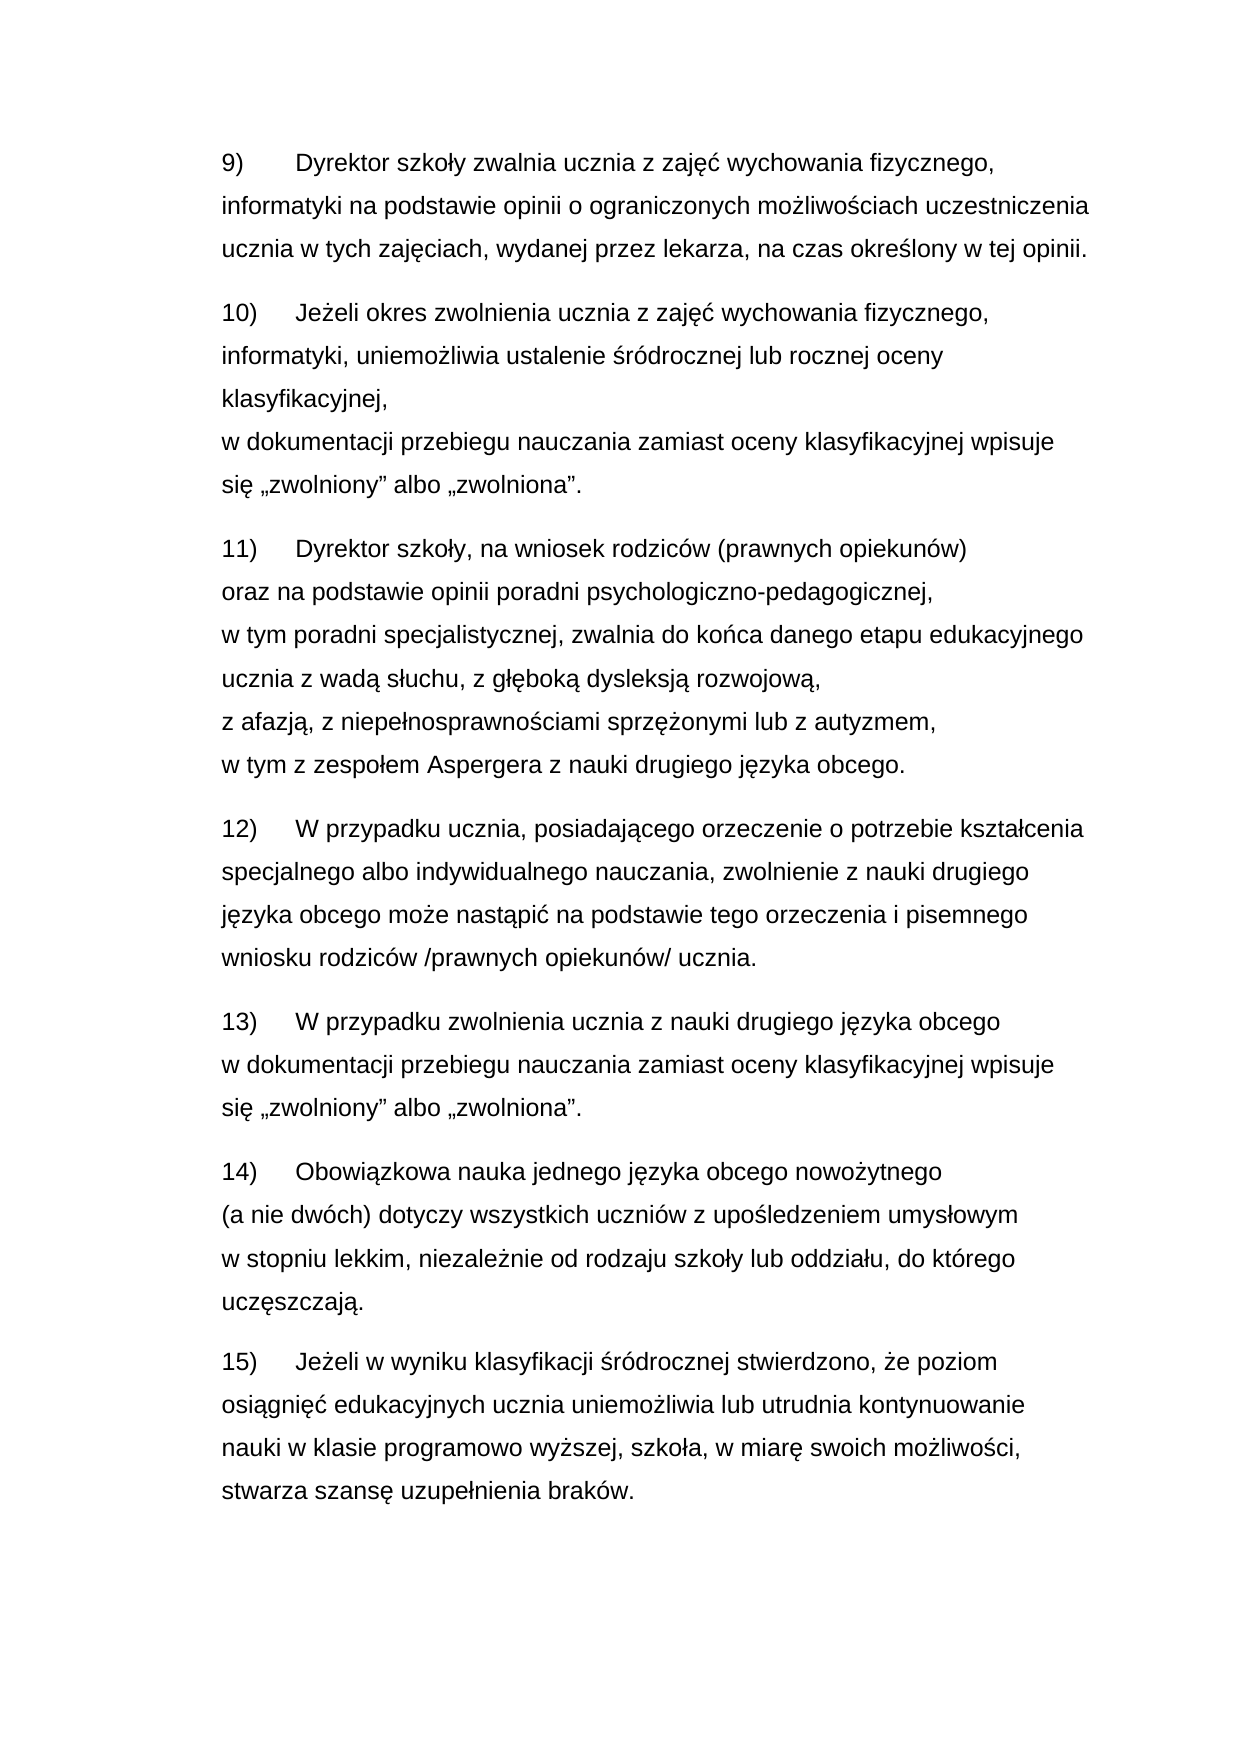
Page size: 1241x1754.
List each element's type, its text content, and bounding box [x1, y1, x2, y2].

list Obowiązkowa nauka jednego języka obcego nowożytnego (a nie dwóch) dotyczy wszystkich uczniów z upośledzeniem umysłowym w stopniu lekkim, niezależnie od rodzaju szkoły lub oddziału, do którego uczęszczają. [221, 1157, 1093, 1316]
list Jeżeli okres zwolnienia ucznia z zajęć wychowania fizycznego, informatyki, uniemożliwia ustalenie śródrocznej lub rocznej oceny klasyfikacyjnej, w dokumentacji przebiegu nauczania zamiast oceny klasyfikacyjnej wpisuje się „zwolniony” albo „zwolniona”. [221, 298, 1093, 499]
list W przypadku zwolnienia ucznia z nauki drugiego języka obcego w dokumentacji przebiegu nauczania zamiast oceny klasyfikacyjnej wpisuje się „zwolniony” albo „zwolniona”. [221, 1007, 1093, 1122]
list Dyrektor szkoły zwalnia ucznia z zajęć wychowania fizycznego, informatyki na podstawie opinii o ograniczonych możliwościach uczestniczenia ucznia w tych zajęciach, wydanej przez lekarza, na czas określony w tej opinii. [221, 148, 1093, 263]
list Dyrektor szkoły, na wniosek rodziców (prawnych opiekunów) oraz na podstawie opinii poradni psychologiczno-pedagogicznej, w tym poradni specjalistycznej, zwalnia do końca danego etapu edukacyjnego ucznia z wadą słuchu, z głęboką dysleksją rozwojową, z afazją, z niepełnosprawnościami sprzężonymi lub z autyzmem, w tym z zespołem Aspergera z nauki drugiego języka obcego. [221, 534, 1093, 779]
list Jeżeli w wyniku klasyfikacji śródrocznej stwierdzono, że poziom osiągnięć edukacyjnych ucznia uniemożliwia lub utrudnia kontynuowanie nauki w klasie programowo wyższej, szkoła, w miarę swoich możliwości, stwarza szansę uzupełnienia braków. [221, 1347, 1093, 1505]
list W przypadku ucznia, posiadającego orzeczenie o potrzebie kształcenia specjalnego albo indywidualnego nauczania, zwolnienie z nauki drugiego języka obcego może nastąpić na podstawie tego orzeczenia i pisemnego wniosku rodziców /prawnych opiekunów/ ucznia. [221, 814, 1093, 972]
